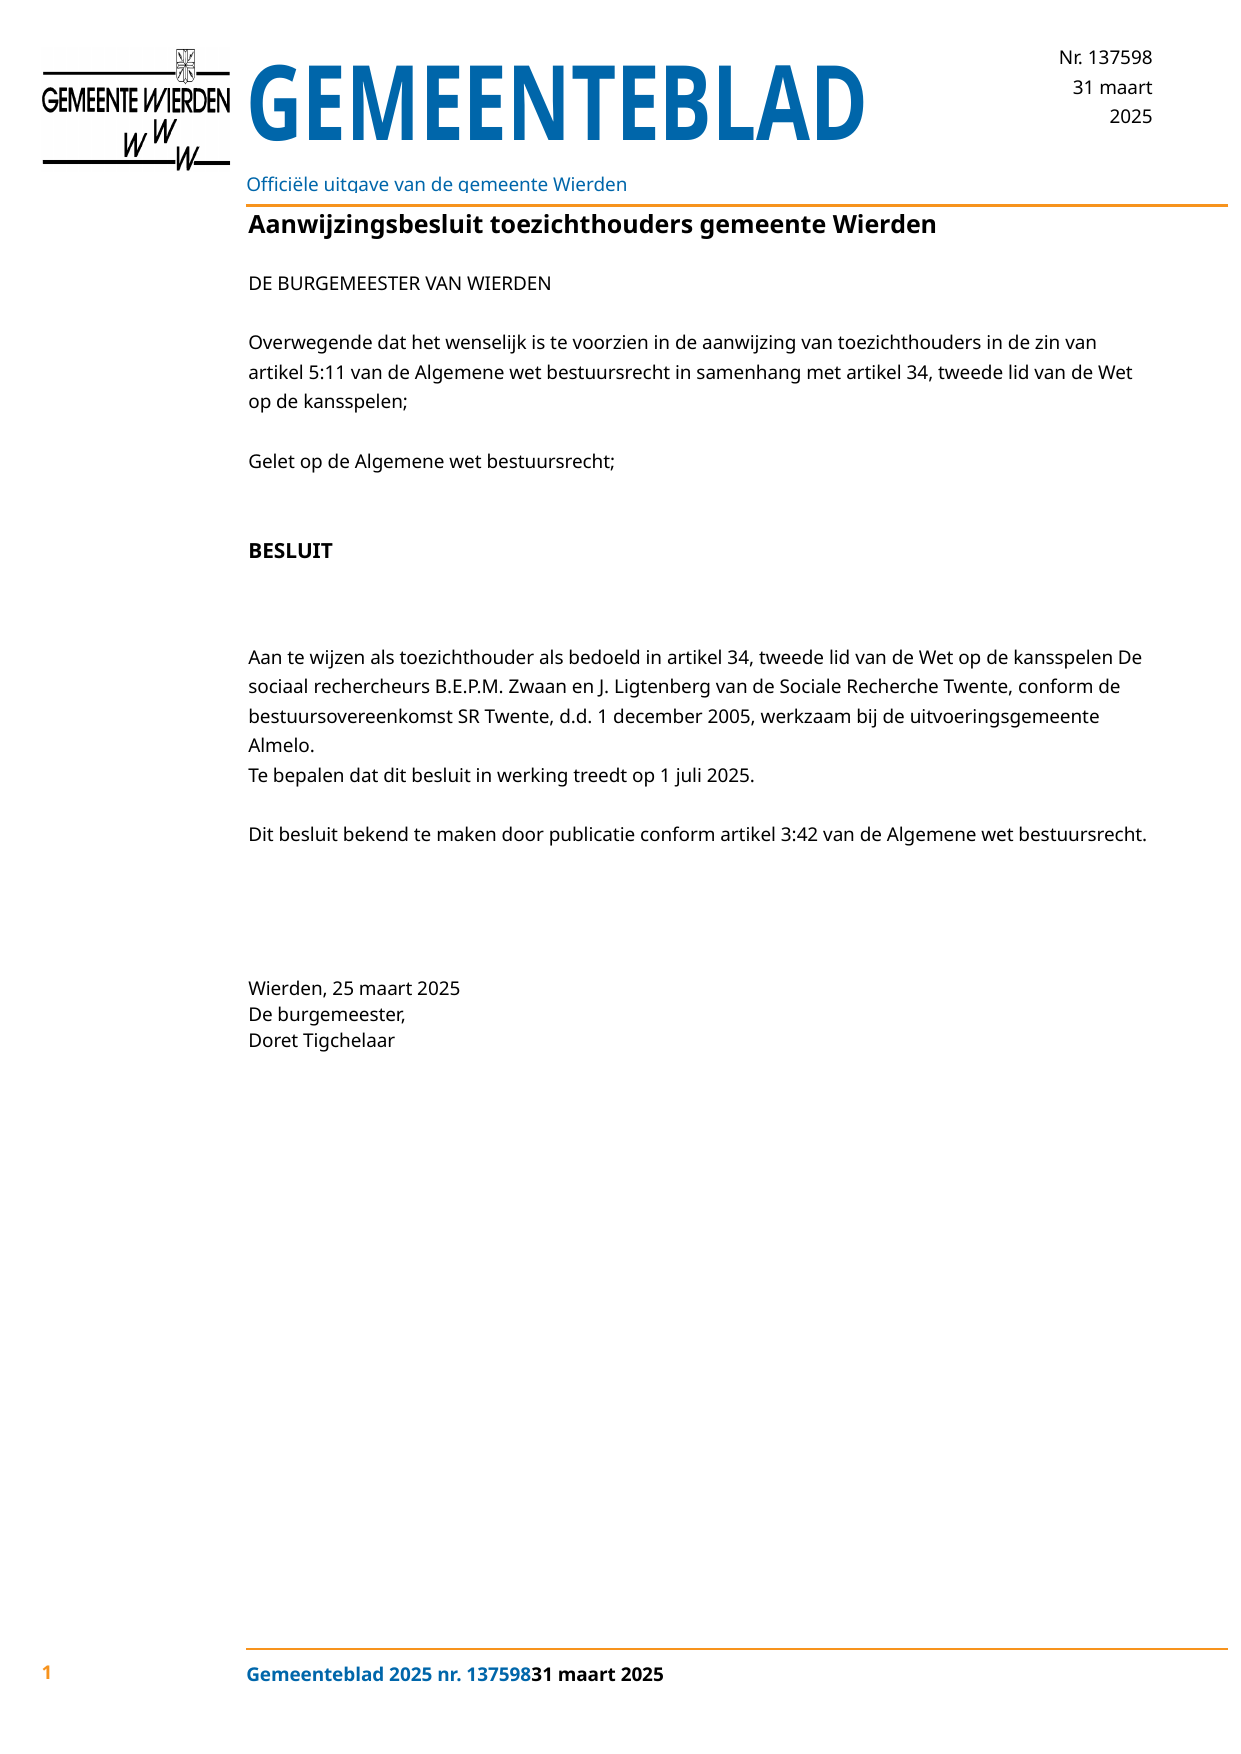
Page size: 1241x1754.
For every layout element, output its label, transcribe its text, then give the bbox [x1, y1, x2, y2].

picture [41, 47, 231, 172]
text DE BURGEMEESTER VAN WIERDEN [248, 270, 1152, 296]
text Wierden, 25 maart 2025 [248, 975, 1152, 1001]
text BESLUIT [248, 537, 1152, 565]
text Overwegende dat het wenselijk is te voorzien in de aanwijzing van toezichthouders in de zin van artikel 5:11 van de Algemene wet bestuursrecht in samenhang met artikel 34, tweede lid van de Wet op de kansspelen; [248, 329, 1152, 414]
text Dit besluit bekend te maken door publicatie conform artikel 3:42 van de Algemene wet bestuursrecht. [248, 821, 1152, 847]
text Aan te wijzen als toezichthouder als bedoeld in artikel 34, tweede lid van de Wet op de kansspelen De sociaal rechercheurs B.E.P.M. Zwaan en J. Ligtenberg van de Sociale Recherche Twente, conform de bestuursovereenkomst SR Twente, d.d. 1 december 2005, werkzaam bij de uitvoeringsgemeente Almelo. [248, 644, 1152, 758]
text Doret Tigchelaar [248, 1027, 1152, 1053]
text Aanwijzingsbesluit toezichthouders gemeente Wierden [248, 207, 1152, 241]
text Gelet op de Algemene wet bestuursrecht; [248, 448, 1152, 473]
text De burgemeester, [248, 1001, 1152, 1027]
text Te bepalen dat dit besluit in werking treedt op 1 juli 2025. [248, 762, 1152, 788]
